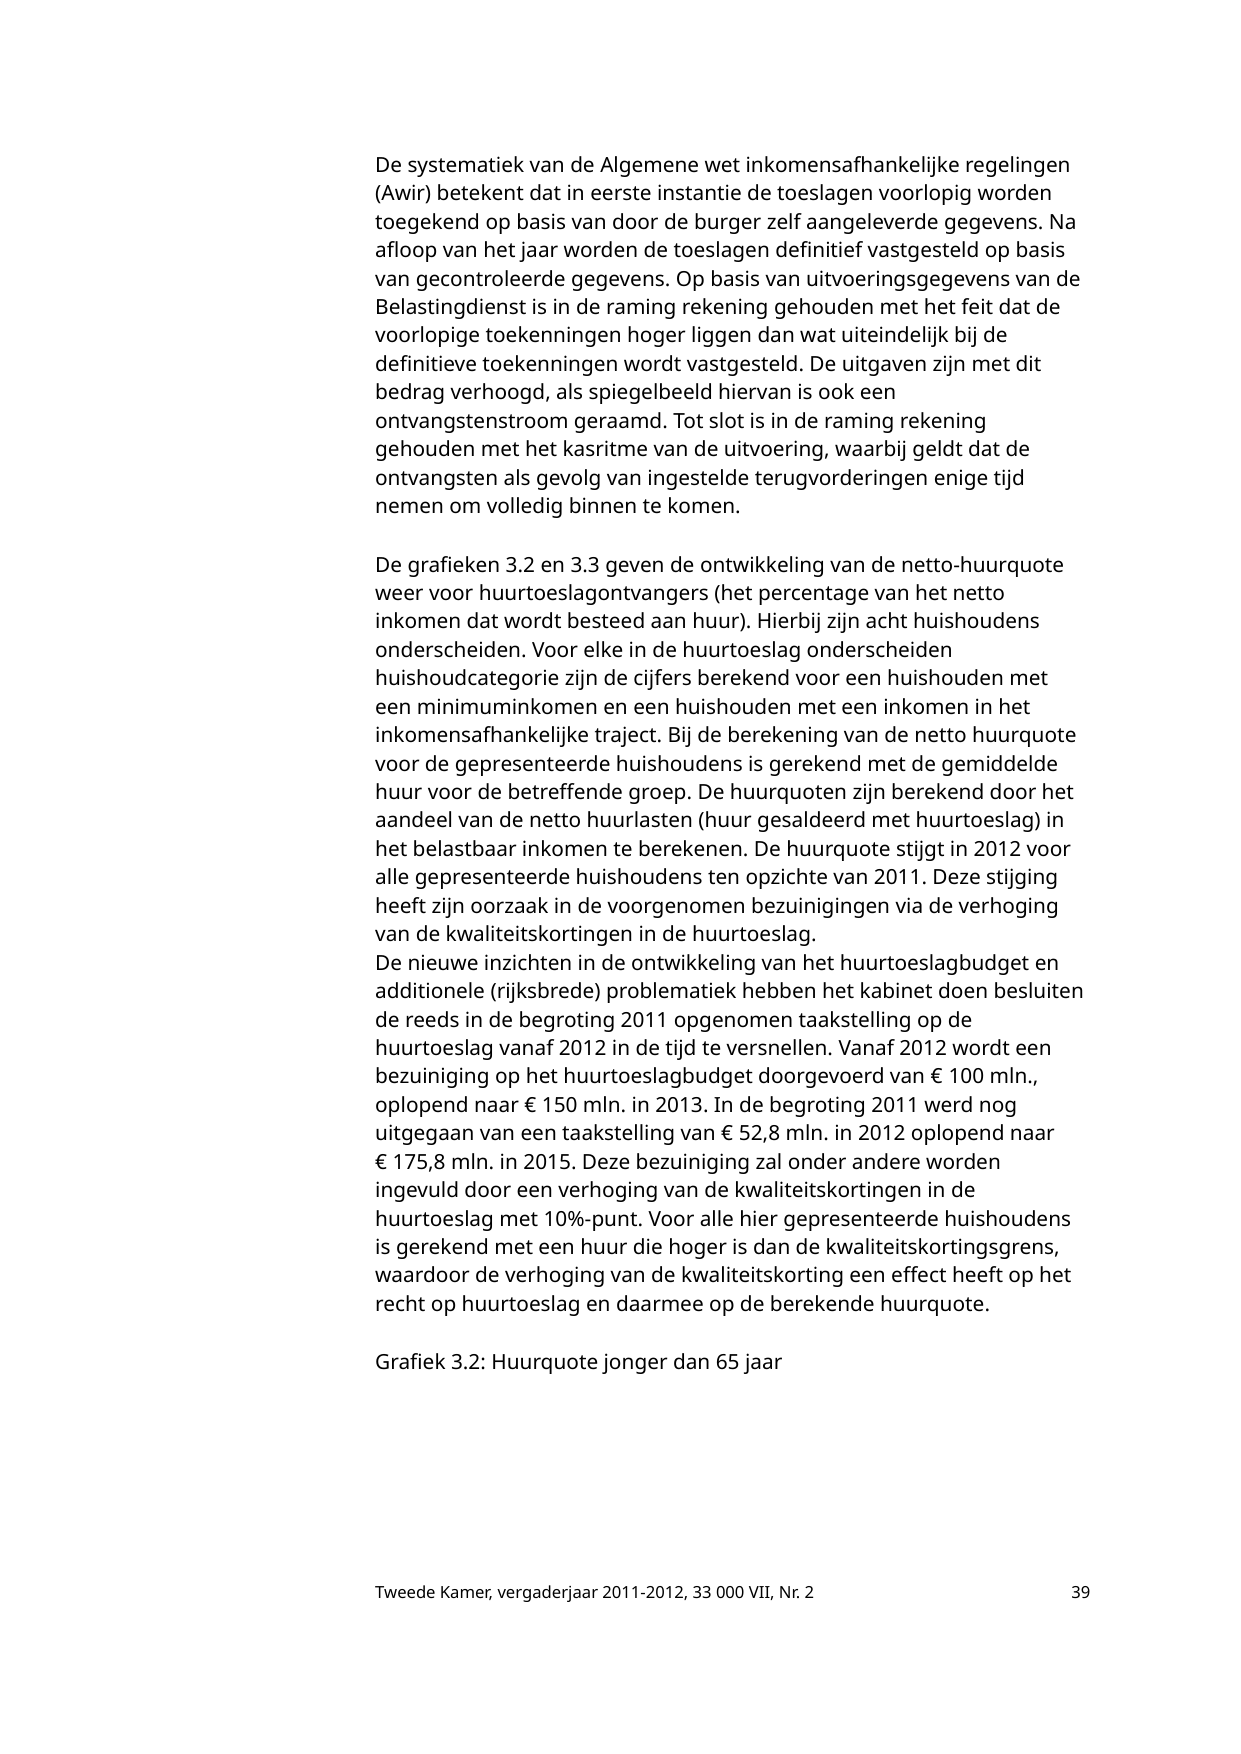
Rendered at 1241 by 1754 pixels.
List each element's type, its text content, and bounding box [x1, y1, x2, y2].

text De nieuwe inzichten in de ontwikkeling van het huurtoeslagbudget en additionele (rijksbrede) problematiek hebben het kabinet doen besluiten de reeds in de begroting 2011 opgenomen taakstelling op de huurtoeslag vanaf 2012 in de tijd te versnellen. Vanaf 2012 wordt een bezuiniging op het huurtoeslagbudget doorgevoerd van € 100 mln., oplopend naar € 150 mln. in 2013. In de begroting 2011 werd nog uitgegaan van een taakstelling van € 52,8 mln. in 2012 oplopend naar € 175,8 mln. in 2015. Deze bezuiniging zal onder andere worden ingevuld door een verhoging van de kwaliteitskortingen in de huurtoeslag met 10%-punt. Voor alle hier gepresenteerde huishoudens is gerekend met een huur die hoger is dan de kwaliteitskortingsgrens, waardoor de verhoging van de kwaliteitskorting een effect heeft op het recht op huurtoeslag en daarmee op de berekende huurquote. [375, 948, 1090, 1317]
text De grafieken 3.2 en 3.3 geven de ontwikkeling van de netto-huurquote weer voor huurtoeslagontvangers (het percentage van het netto inkomen dat wordt besteed aan huur). Hierbij zijn acht huishoudens onderscheiden. Voor elke in de huurtoeslag onderscheiden huishoudcategorie zijn de cijfers berekend voor een huishouden met een minimuminkomen en een huishouden met een inkomen in het inkomensafhankelijke traject. Bij de berekening van de netto huurquote voor de gepresenteerde huishoudens is gerekend met de gemiddelde huur voor de betreffende groep. De huurquoten zijn berekend door het aandeel van de netto huurlasten (huur gesaldeerd met huurtoeslag) in het belastbaar inkomen te berekenen. De huurquote stijgt in 2012 voor alle gepresenteerde huishoudens ten opzichte van 2011. Deze stijging heeft zijn oorzaak in de voorgenomen bezuinigingen via de verhoging van de kwaliteitskortingen in de huurtoeslag. [375, 550, 1090, 948]
text Grafiek 3.2: Huurquote jonger dan 65 jaar [375, 1347, 1090, 1376]
text De systematiek van de Algemene wet inkomensafhankelijke regelingen (Awir) betekent dat in eerste instantie de toeslagen voorlopig worden toegekend op basis van door de burger zelf aangeleverde gegevens. Na afloop van het jaar worden de toeslagen definitief vastgesteld op basis van gecontroleerde gegevens. Op basis van uitvoeringsgegevens van de Belastingdienst is in de raming rekening gehouden met het feit dat de voorlopige toekenningen hoger liggen dan wat uiteindelijk bij de definitieve toekenningen wordt vastgesteld. De uitgaven zijn met dit bedrag verhoogd, als spiegelbeeld hiervan is ook een ontvangstenstroom geraamd. Tot slot is in de raming rekening gehouden met het kasritme van de uitvoering, waarbij geldt dat de ontvangsten als gevolg van ingestelde terugvorderingen enige tijd nemen om volledig binnen te komen. [375, 150, 1090, 520]
